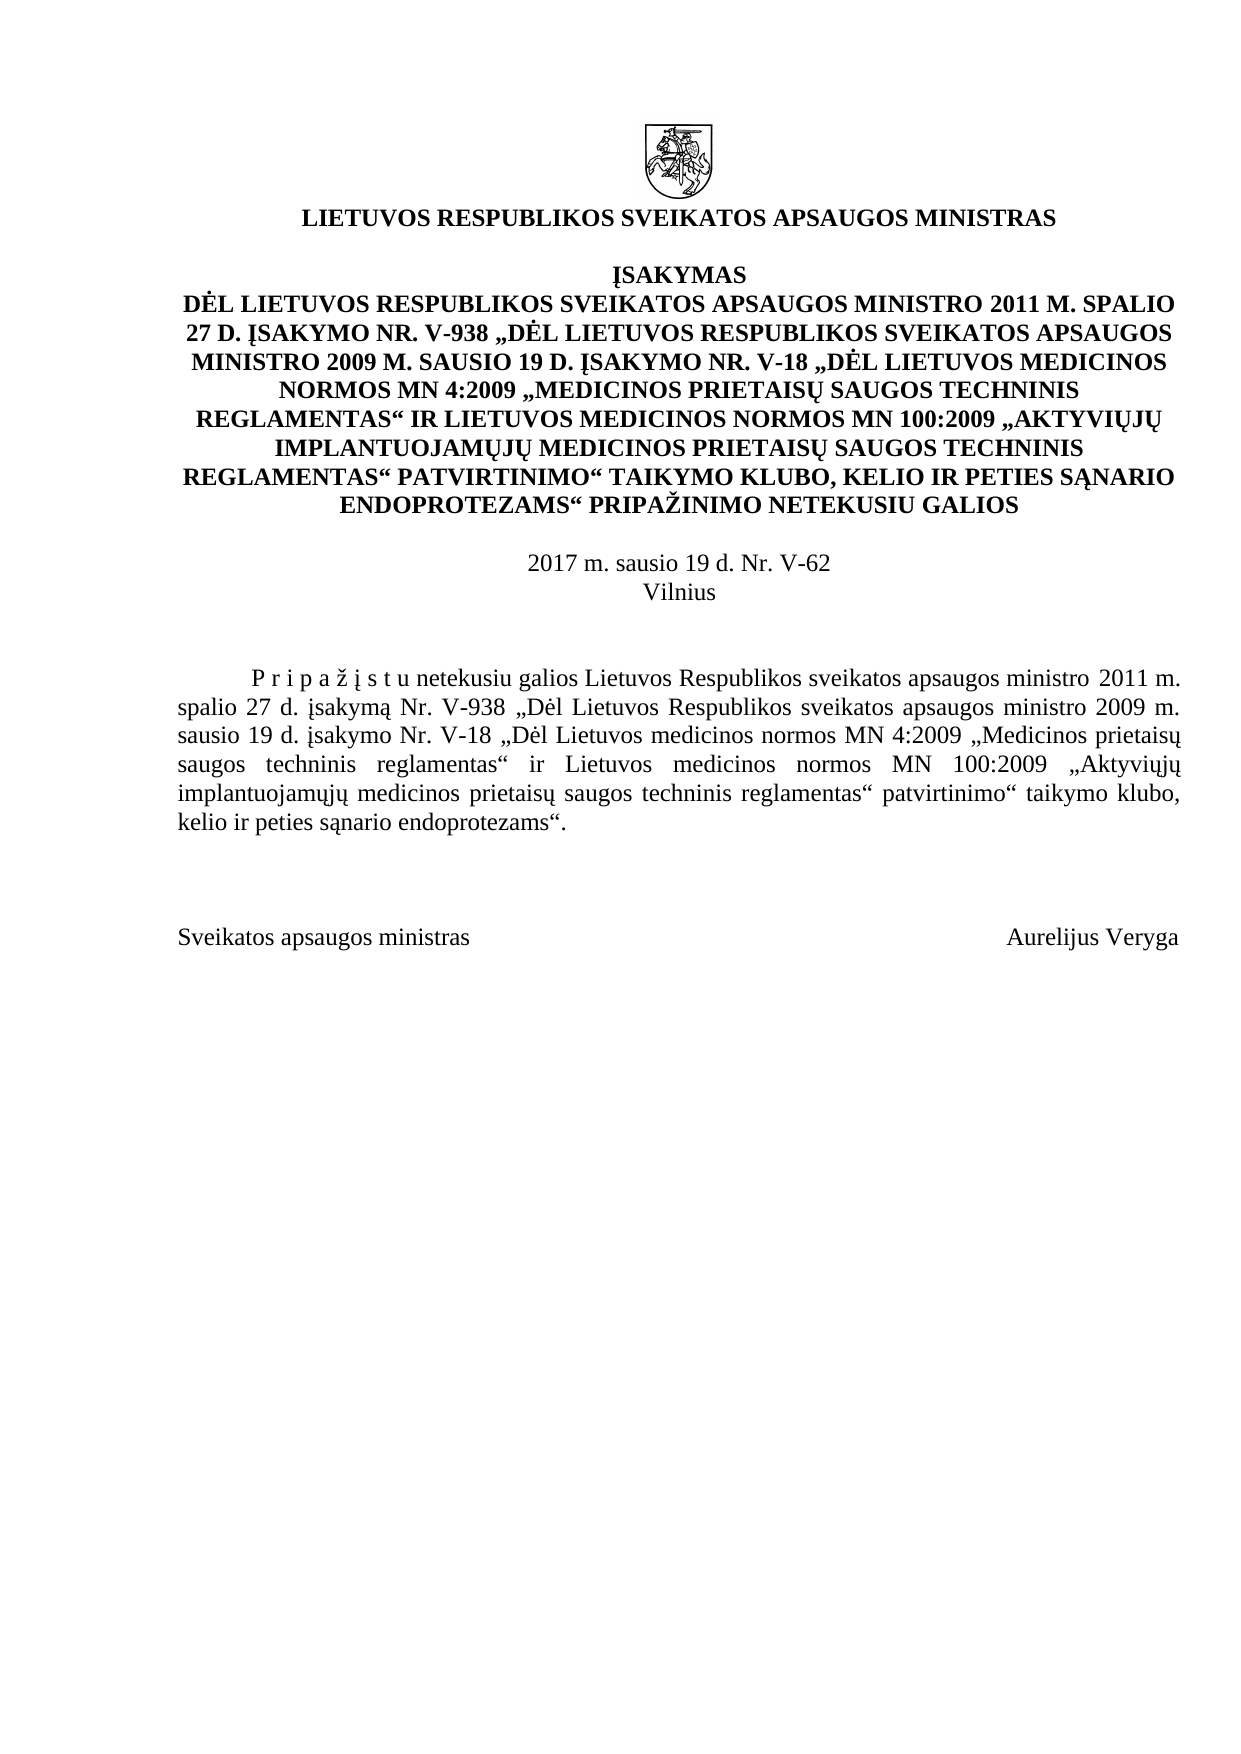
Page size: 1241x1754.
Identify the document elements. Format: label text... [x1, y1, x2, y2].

text 2017 m. sausio 19 d. Nr. V-62 [177, 548, 1181, 577]
text LIETUVOS RESPUBLIKOS SVEIKATOS APSAUGOS MINISTRAS [177, 203, 1181, 232]
text ĮSAKYMAS [177, 260, 1181, 289]
text Sveikatos apsaugos ministras Aurelijus Veryga [177, 922, 1181, 950]
text P r i p a ž į s t u netekusiu galios Lietuvos Respublikos sveikatos apsaugos ministro 2011 m. spalio 27 d. įsakymą Nr. V-938 „Dėl Lietuvos Respublikos sveikatos apsaugos ministro 2009 m. sausio 19 d. įsakymo Nr. V-18 „Dėl Lietuvos medicinos normos MN 4:2009 „Medicinos prietaisų saugos techninis reglamentas“ ir Lietuvos medicinos normos MN 100:2009 „Aktyviųjų implantuojamųjų medicinos prietaisų saugos techninis reglamentas“ patvirtinimo“ taikymo klubo, kelio ir peties sąnario endoprotezams“. [177, 663, 1181, 835]
text DĖL LIETUVOS RESPUBLIKOS SVEIKATOS APSAUGOS MINISTRO 2011 m. spalio 27 d. įsakymo Nr. V-938 „DĖL LIETUVOS RESPUBLIKOS SVEIKATOS APSAUGOS MINISTRO 2009 M. SAUSIO 19 D. ĮSAKYMO Nr. V-18 „DĖL LIETUVOS MEDICINOS NORMOS MN 4:2009 „MEDICINOS PRIETAISŲ SAUGOS TECHNINIS REGLAMENTAS“ IR LIETUVOS MEDICINOS NORMOS MN 100:2009 „AKTYVIŲJŲ IMPLANTUOJAMŲJŲ MEDICINOS PRIETAISŲ SAUGOS TECHNINIS REGLAMENTAS“ PATVIRTINIMO“ TAIKYMO KLUBO, KELIO IR PETIES SĄNARIO ENDOPROTEZAMS“ PRIPAŽINIMO NETEKUSIU GALIOS [177, 289, 1181, 519]
text Vilnius [177, 577, 1181, 605]
